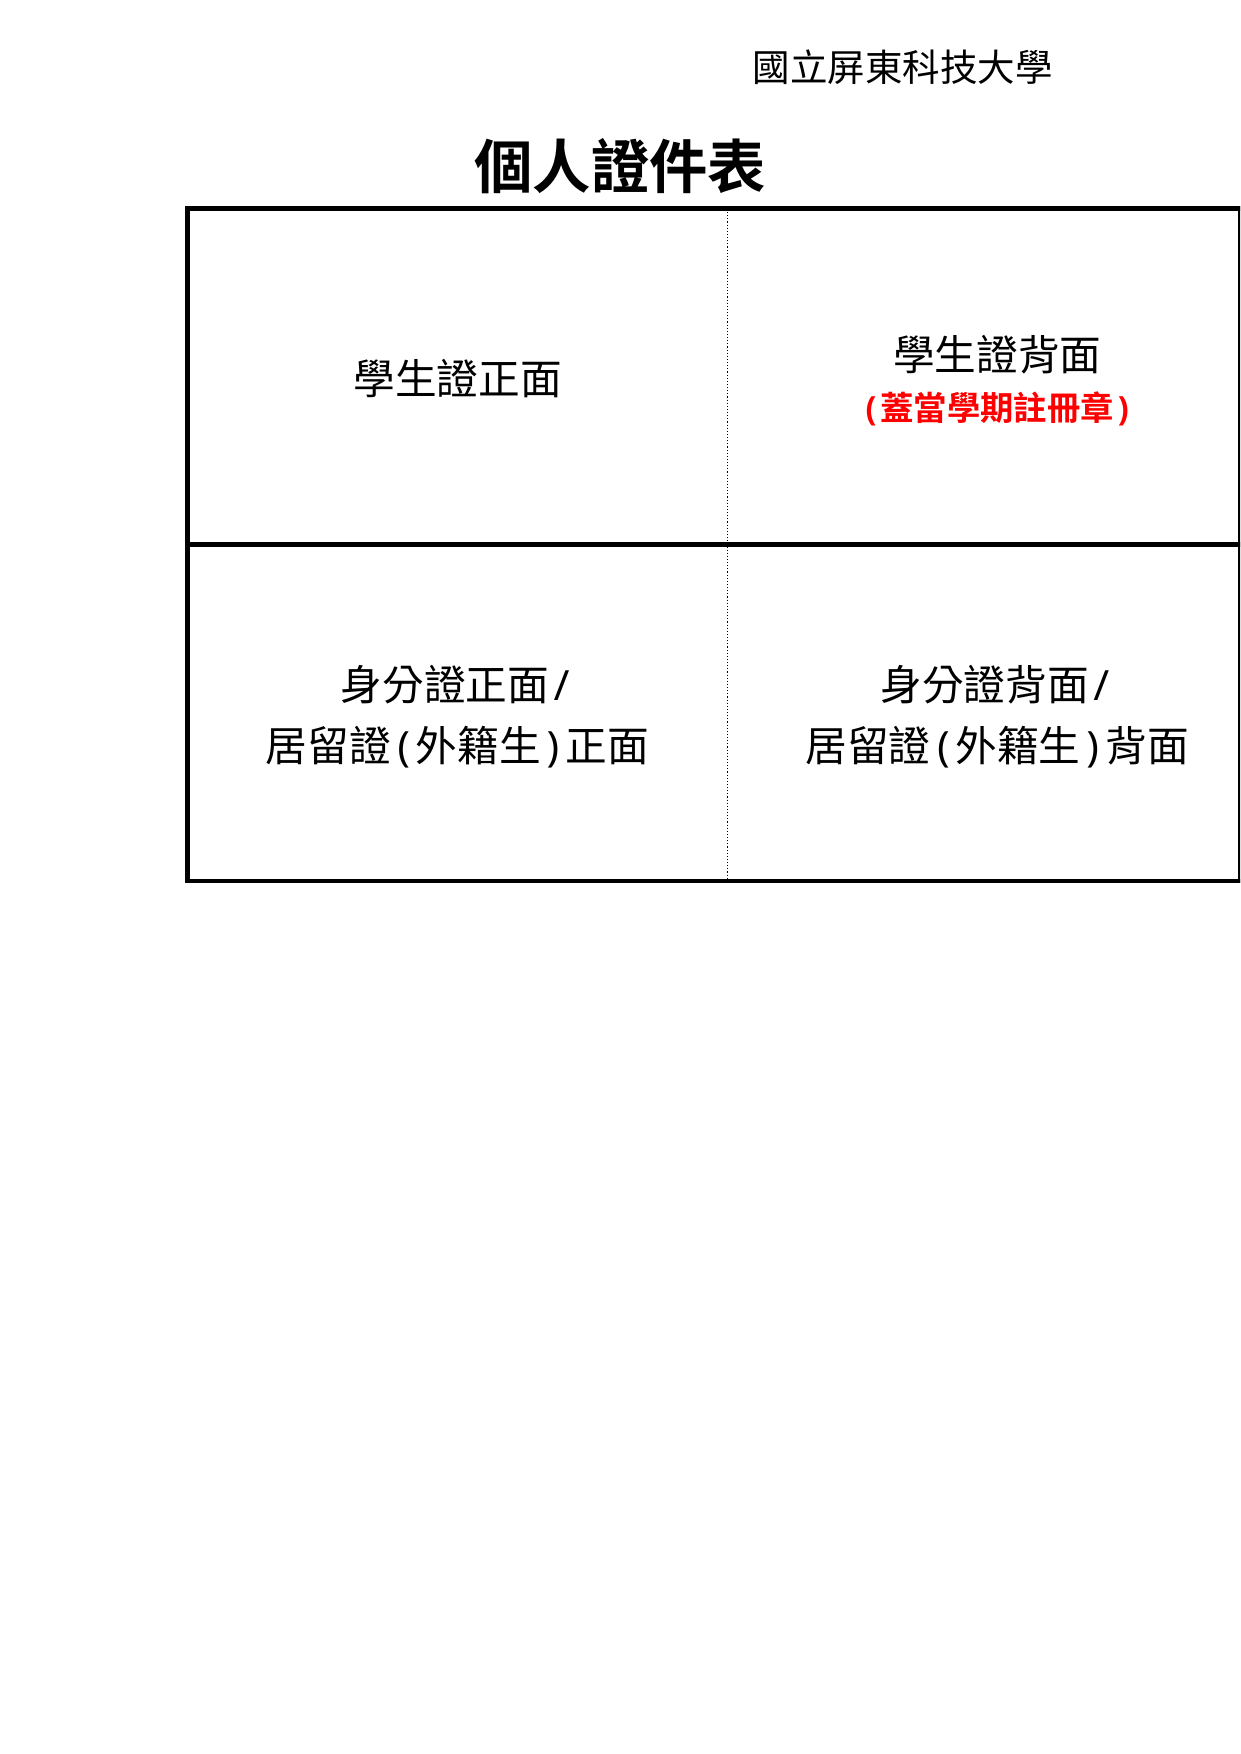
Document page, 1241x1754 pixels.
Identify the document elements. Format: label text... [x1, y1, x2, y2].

text 個人證件表 [187, 121, 1053, 206]
table_header 學生證正面 [190, 211, 727, 542]
table_cell 身分證正面/ 居留證(外籍生)正面 [190, 547, 727, 878]
table_cell 身分證背面/ 居留證(外籍生)背面 [727, 547, 1238, 878]
table_header 學生證背面 (蓋當學期註冊章) [727, 211, 1238, 542]
